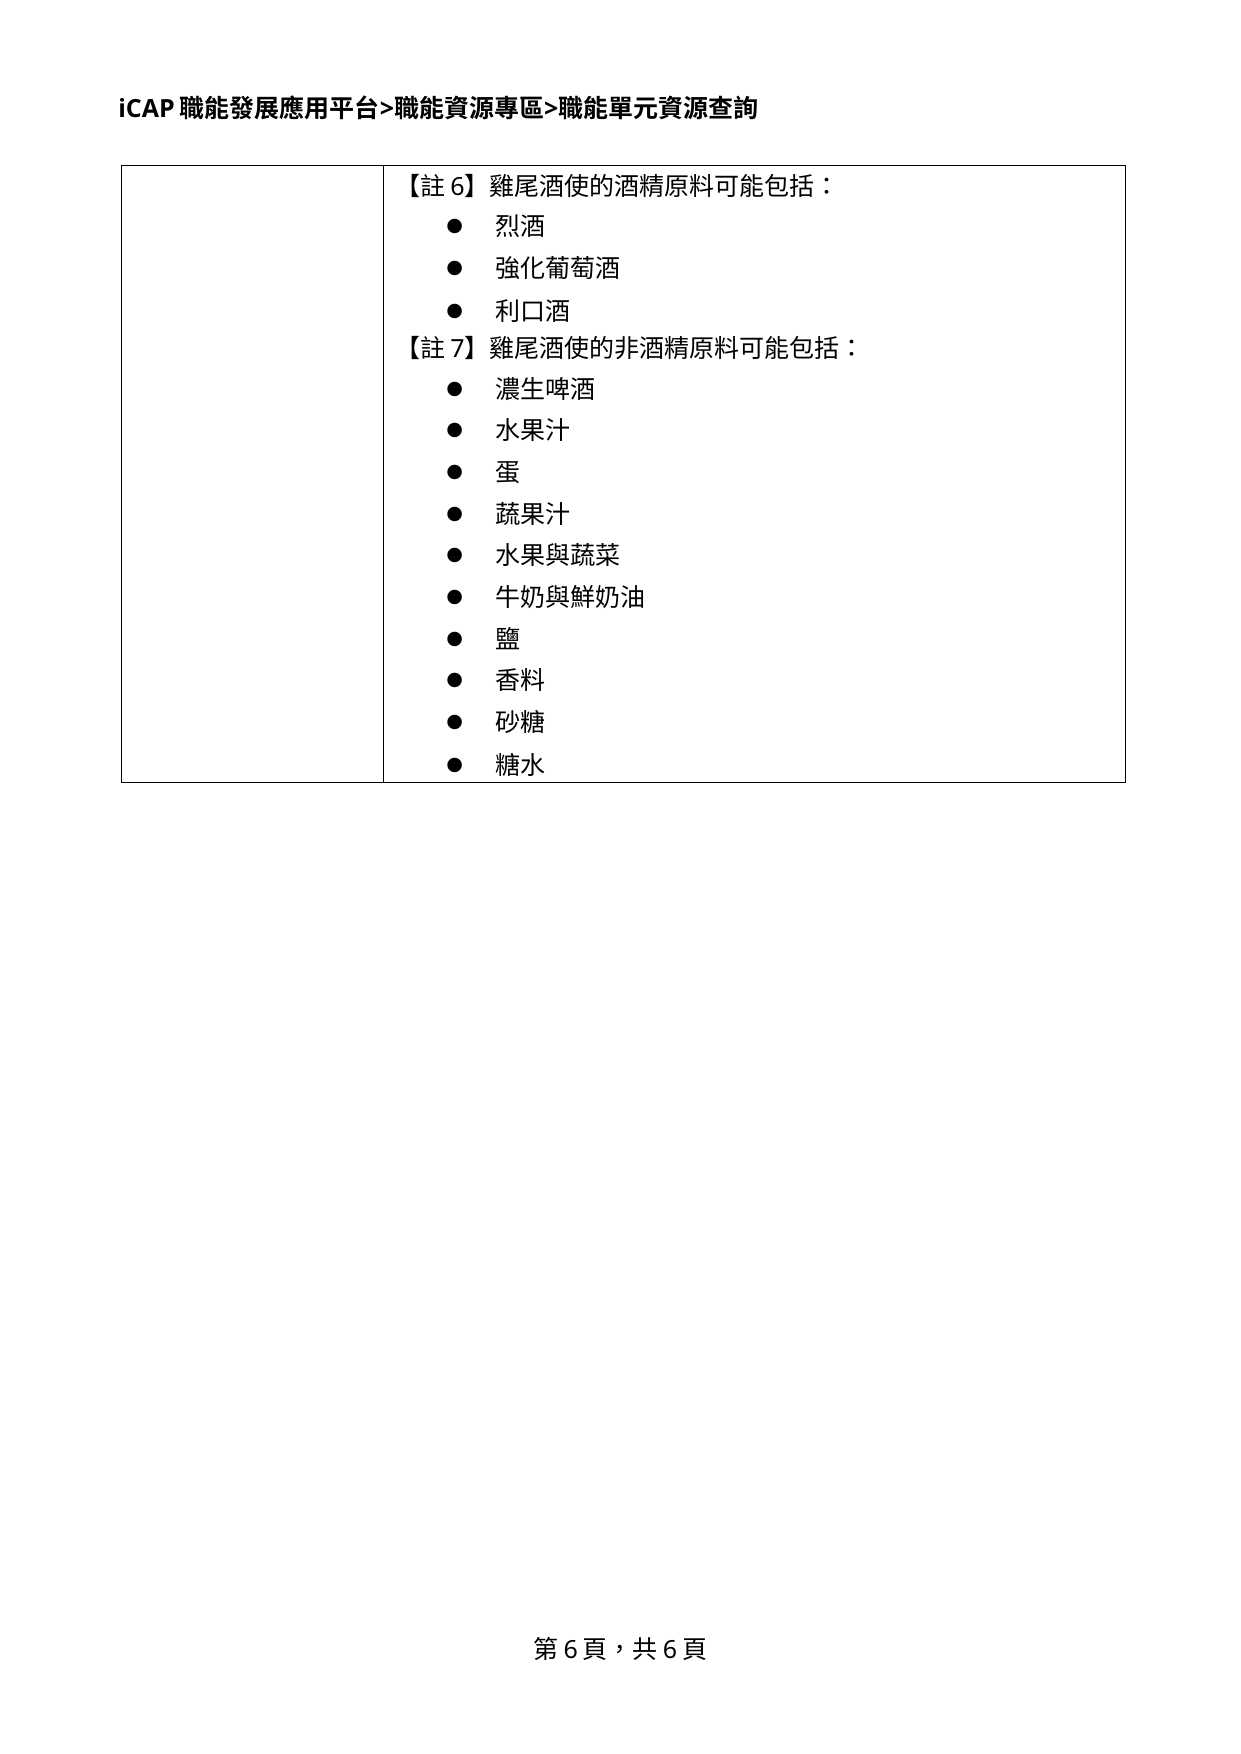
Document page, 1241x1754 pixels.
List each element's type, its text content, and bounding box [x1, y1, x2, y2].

table_cell 【註1】飲料單可能包括： 手冊 卡片 文字描述的酒單 清單 照片 【註2】雞尾酒種類可能包括： 混合法 直接注入 漂浮法 壓榨法 搖盪法 攪拌法 【註3】特定顧客喜好可能包括： 品牌 裝飾物 玻璃杯 冰塊 調酒師 強度 【註4】設備可能包括： 吧台抹布 攪拌機 波士頓杯（調酒玻璃杯） 杯墊 雞尾酒雪克杯 砧板 裝飾物容器 上霜機（冰杯機） 玻璃杯清洗機 霍桑（山楂）杯與濾杓（隔冰器） 冰塊 冰桶 碎冰器 製冰器 刨冰機 磨冰機 水罐 果汁機 攪拌棒 酒嘴： 速度 光學斷水 反光學 量杯 器具包括： 小刀 鉗子 湯匙，包括吧台湯匙、茶匙 冰箱 不同基酒的業界標準及專用雞尾酒杯 烈酒量杯 托盤與內襯 吸管、調酒棒、杯墊、餐巾紙、牙籤 食物處理機 葡萄酒刀 刨皮刀 【註5】酒譜包括由組織所開發的酒譜與傳統酒譜，例如： 黑絲絨 血腥瑪莉 白蘭地亞歷山大 白蘭地庫斯塔 香檳雞尾酒 黛綺莉 蚱蜢 瑪格麗特 馬丁尼 鳳梨可樂達 螺絲起子 龍舌蘭日出 湯姆可林斯 威士忌酸酒 白色俄羅斯 【註6】雞尾酒使的酒精原料可能包括： 烈酒 強化葡萄酒 利口酒 【註7】雞尾酒使的非酒精原料可能包括： 濃生啤酒 水果汁 蛋 蔬果汁 水果與蔬菜 牛奶與鮮奶油 鹽 香料 砂糖 糖水 [384, 166, 1125, 782]
table_cell [122, 166, 383, 782]
